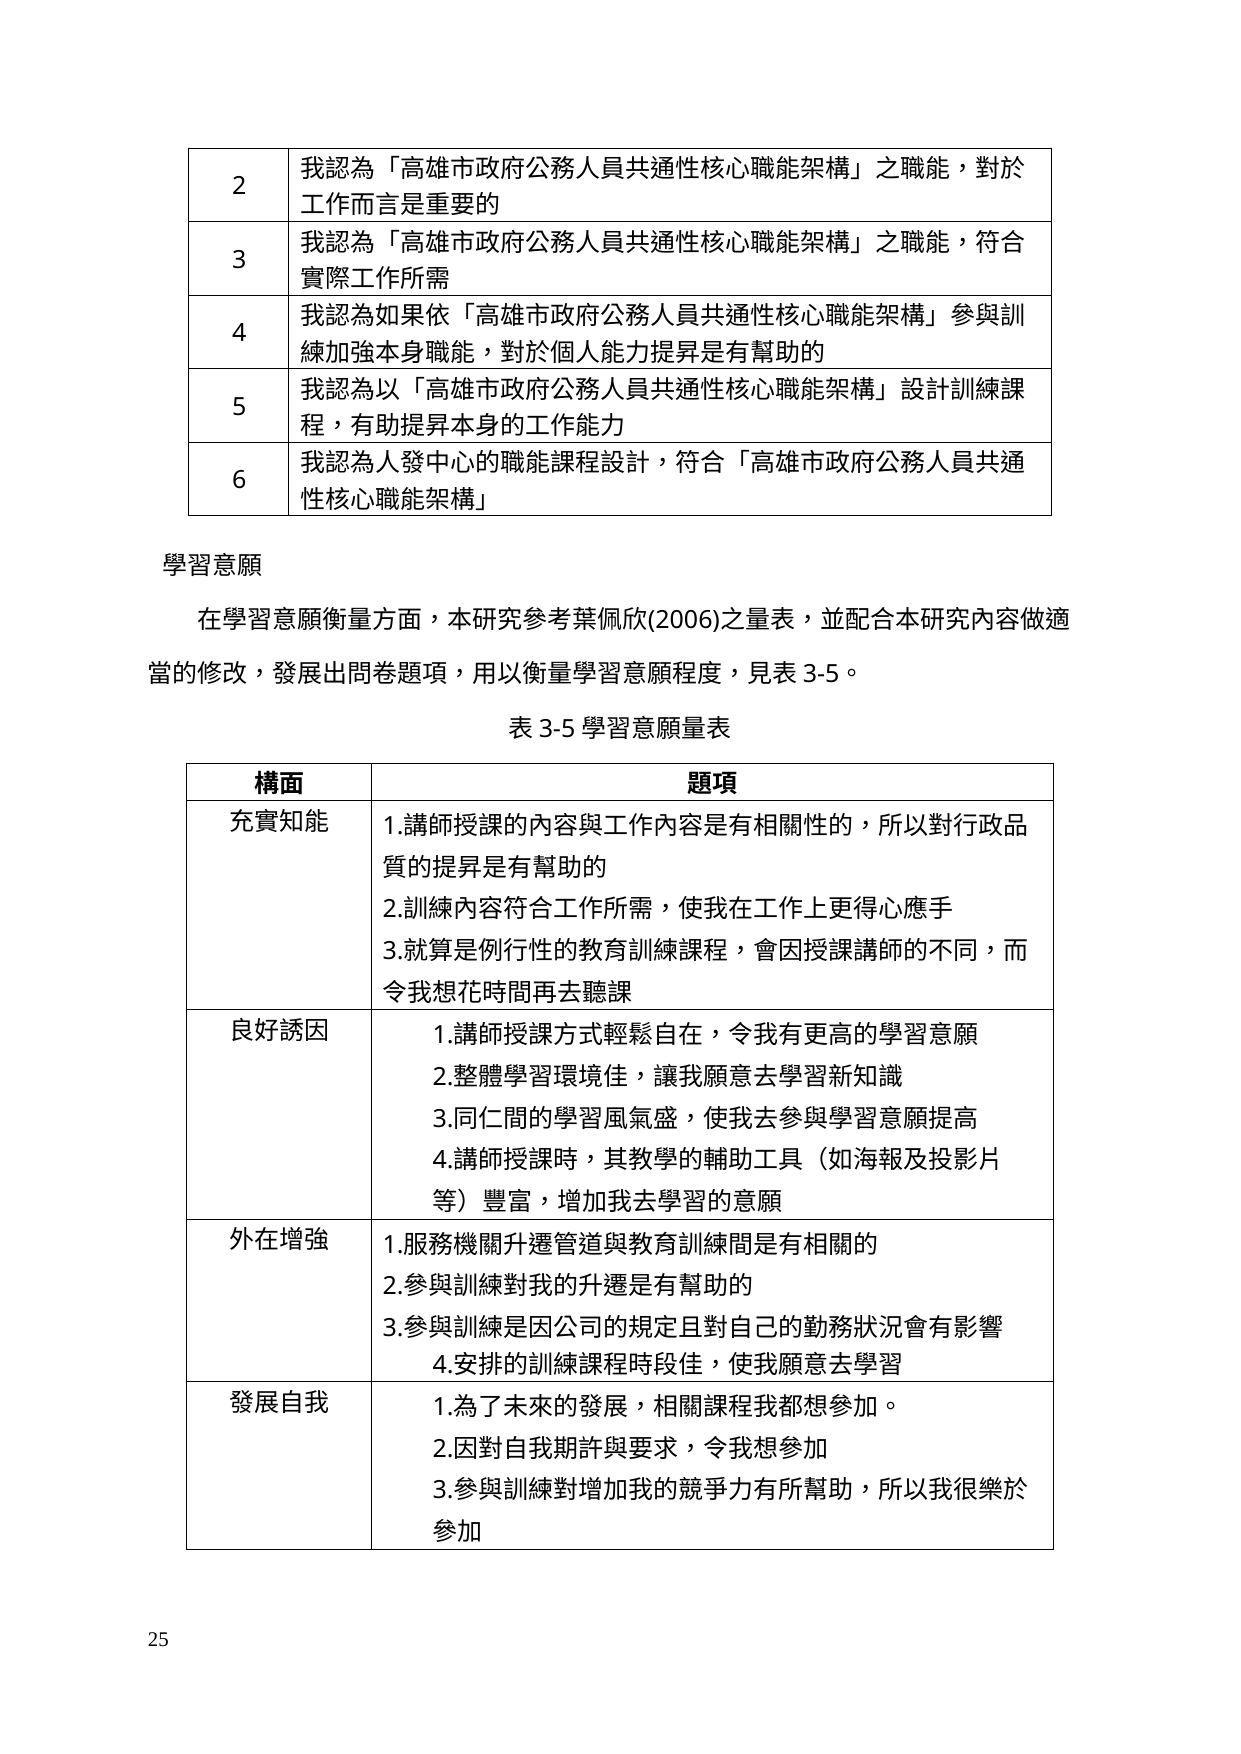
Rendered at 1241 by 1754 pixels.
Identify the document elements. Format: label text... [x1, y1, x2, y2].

table_header 題項 [372, 764, 1053, 800]
table_cell 我認為「高雄市政府公務人員共通性核心職能架構」之職能，對於工作而言是重要的 [289, 149, 1051, 221]
table_cell 發展自我 [187, 1382, 371, 1549]
table_cell 服務機關升遷管道與教育訓練間是有相關的 參與訓練對我的升遷是有幫助的 參與訓練是因公司的規定且對自己的勤務狀況會有影響 安排的訓練課程時段佳，使我願意去學習 [372, 1220, 1053, 1381]
table_cell 5 [189, 369, 288, 442]
table_cell 我認為以「高雄市政府公務人員共通性核心職能架構」設計訓練課程，有助提昇本身的工作能力 [289, 369, 1051, 442]
table_cell 6 [189, 443, 288, 515]
table_cell 外在增強 [187, 1220, 371, 1381]
table_cell 良好誘因 [187, 1010, 371, 1219]
table_cell 為了未來的發展，相關課程我都想參加。 因對自我期許與要求，令我想參加 參與訓練對增加我的競爭力有所幫助，所以我很樂於參加 [372, 1382, 1053, 1549]
table_cell 講師授課的內容與工作內容是有相關性的，所以對行政品質的提昇是有幫助的 訓練內容符合工作所需，使我在工作上更得心應手 就算是例行性的教育訓練課程，會因授課講師的不同，而令我想花時間再去聽課 [372, 801, 1053, 1009]
table_cell 我認為人發中心的職能課程設計，符合「高雄市政府公務人員共通性核心職能架構」 [289, 443, 1051, 515]
table_header 構面 [187, 764, 371, 800]
table_cell 3 [189, 222, 288, 295]
table_cell 4 [189, 296, 288, 368]
table_cell 我認為如果依「高雄市政府公務人員共通性核心職能架構」參與訓練加強本身職能，對於個人能力提昇是有幫助的 [289, 296, 1051, 368]
text 在學習意願衡量方面，本研究參考葉佩欣(2006)之量表，並配合本研究內容做適當的修改，發展出問卷題項，用以衡量學習意願程度，見表3-5。 [148, 599, 1092, 690]
text 學習意願 [162, 545, 1092, 581]
table_cell 我認為「高雄市政府公務人員共通性核心職能架構」之職能，符合實際工作所需 [289, 222, 1051, 295]
text 表3-5 學習意願量表 [148, 708, 1092, 744]
table_cell 講師授課方式輕鬆自在，令我有更高的學習意願 整體學習環境佳，讓我願意去學習新知識 同仁間的學習風氣盛，使我去參與學習意願提高 講師授課時，其教學的輔助工具（如海報及投影片等）豐富，增加我去學習的意願 [372, 1010, 1053, 1219]
table_cell 2 [189, 149, 288, 221]
table_cell 充實知能 [187, 801, 371, 1009]
